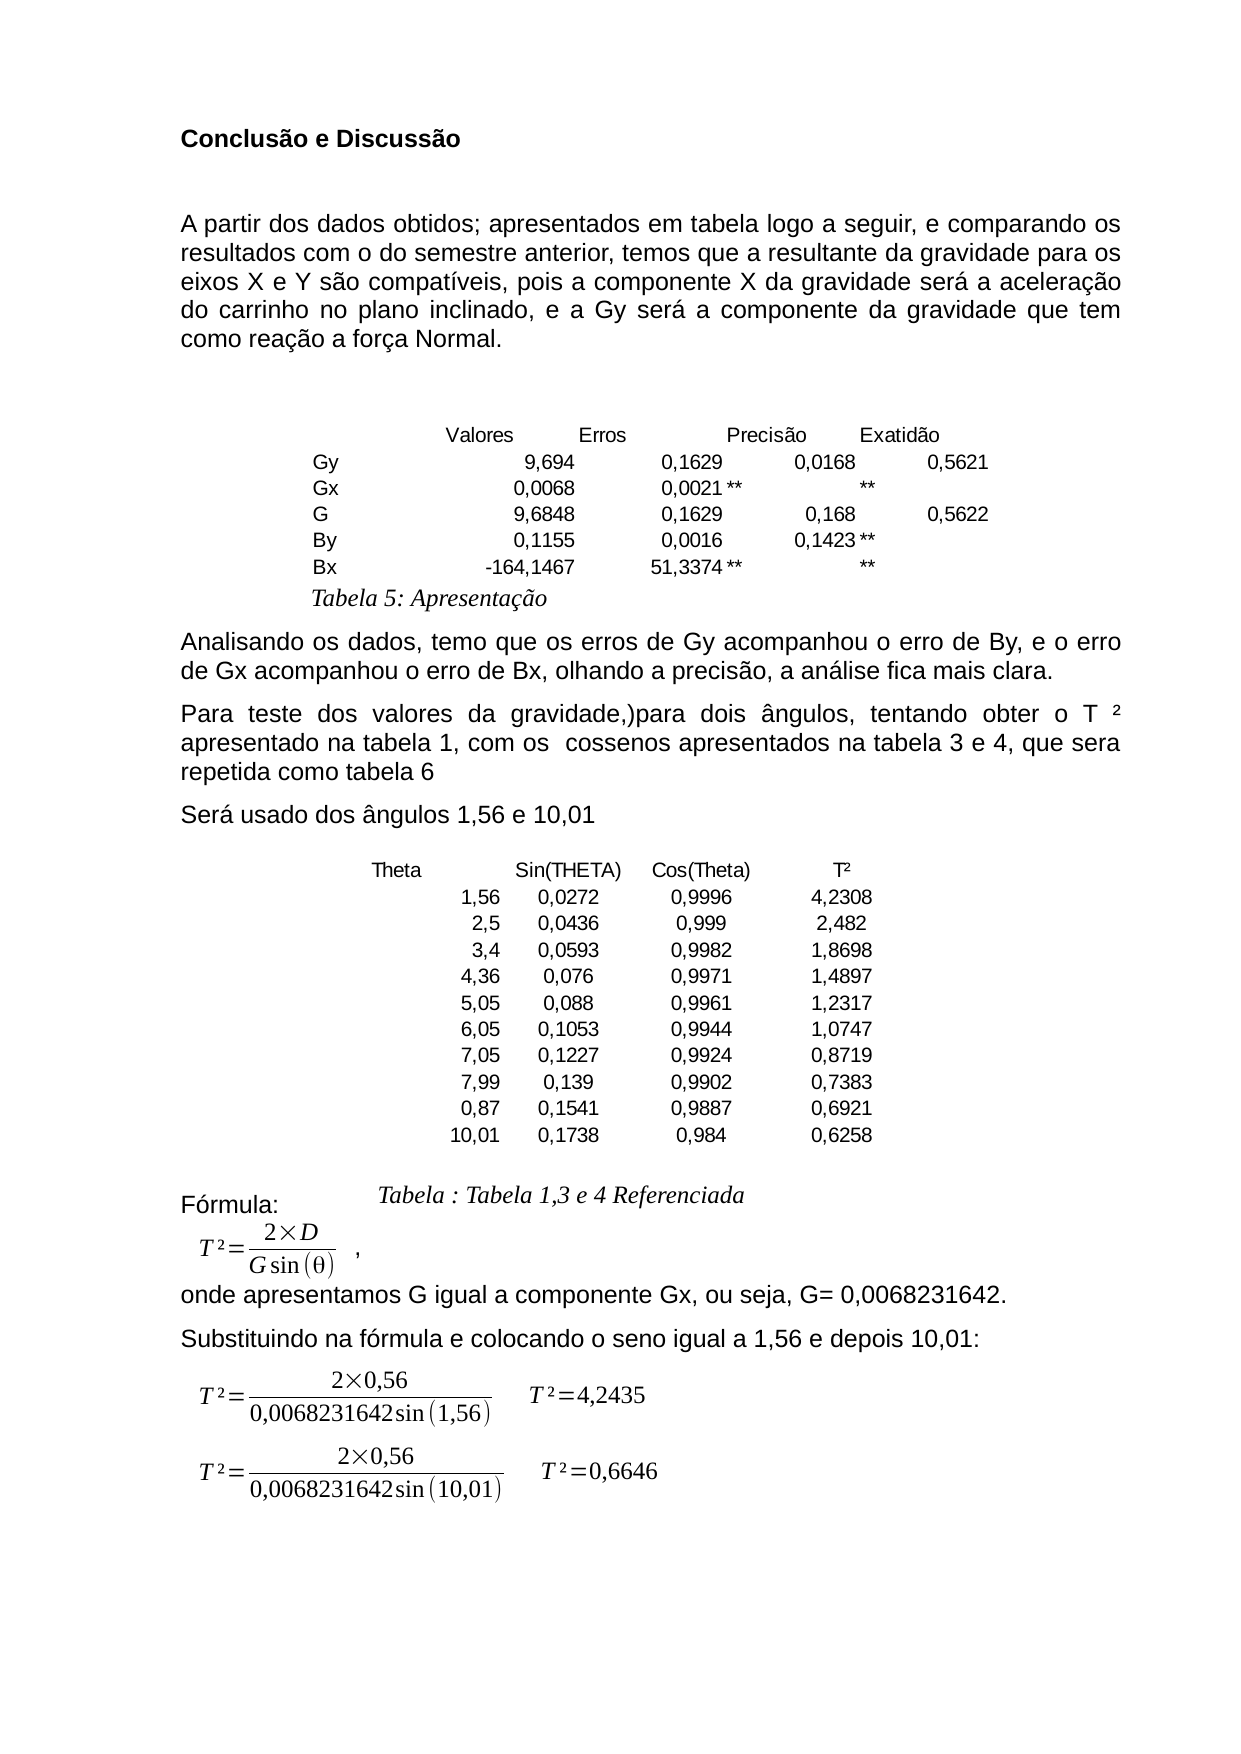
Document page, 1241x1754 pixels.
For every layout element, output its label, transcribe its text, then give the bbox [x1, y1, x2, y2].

text Fórmula: , onde apresentamos G igual a componente Gx, ou seja, G= 0,0068231642. [180, 1190, 1123, 1309]
text Analisando os dados, temo que os erros de Gy acompanhou o erro de By, e o erro de Gx acompanhou o erro de Bx, olhando a precisão, a análise fica mais clara. [180, 627, 1123, 685]
text Tabela : Tabela 1,3 e 4 Referenciada [377, 943, 926, 1209]
subtitle Conclusão e Discussão [180, 124, 1123, 153]
text Substituindo na fórmula e colocando o seno igual a 1,56 e depois 10,01: [180, 1324, 1123, 1352]
text A partir dos dados obtidos; apresentados em tabela logo a seguir, e comparando os resultados com o do semestre anterior, temos que a resultante da gravidade para os eixos X e Y são compatíveis, pois a componente X da gravidade será a aceleração do carrinho no plano inclinado, e a Gy será a componente da gravidade que tem como reação a força Normal. [180, 209, 1123, 353]
text Será usado dos ângulos 1,56 e 10,01 [180, 800, 1123, 829]
text Para teste dos valores da gravidade,)para dois ângulos, tentando obter o T ² apresentado na tabela 1, com os cossenos apresentados na tabela 3 e 4, que sera repetida como tabela 6 [180, 699, 1123, 786]
text Tabela 5: Apresentação [311, 423, 992, 612]
